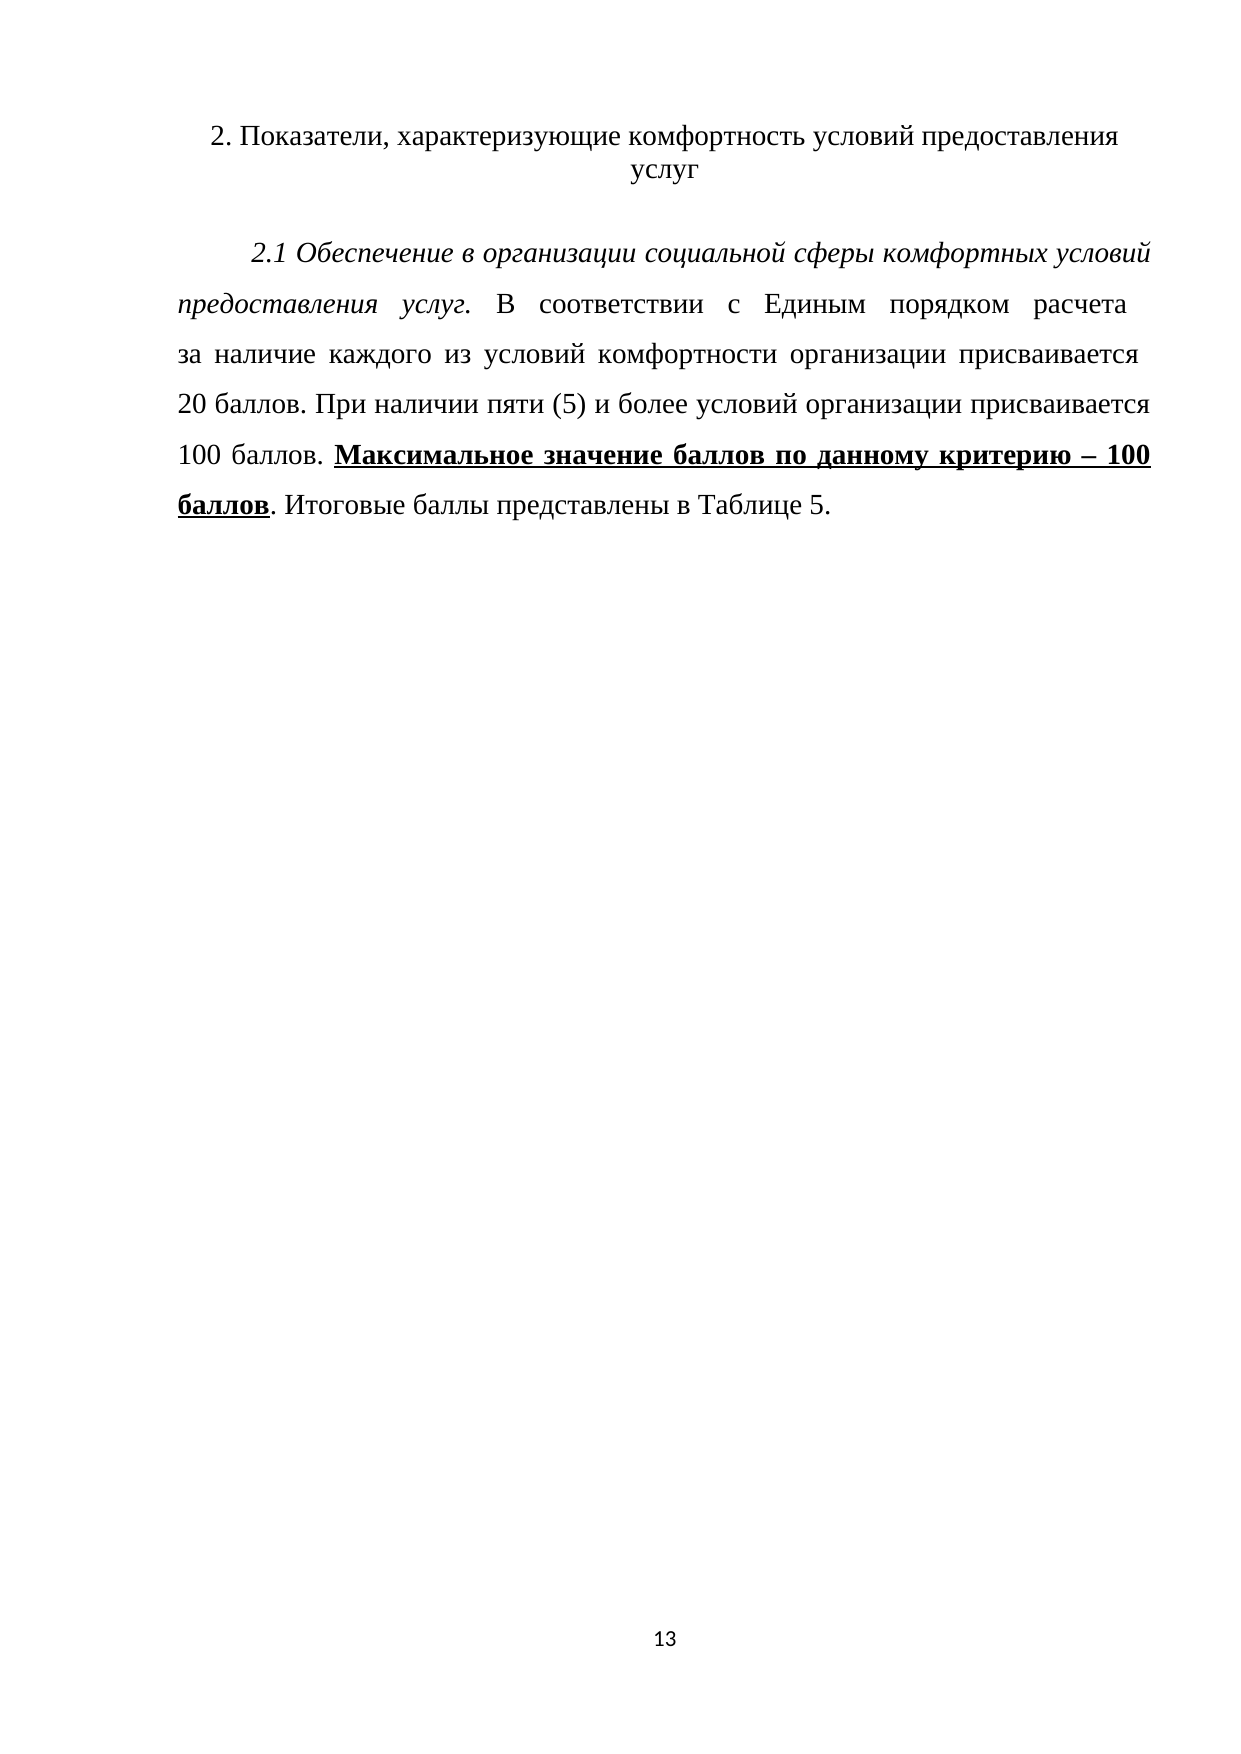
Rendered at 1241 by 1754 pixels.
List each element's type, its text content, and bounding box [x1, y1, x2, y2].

text 2. Показатели, характеризующие комфортность условий предоставления услуг [177, 118, 1152, 185]
text 2.1 Обеспечение в организации социальной сферы комфортных условий предоставления услуг. В соответствии с Единым порядком расчета за наличие каждого из условий комфортности организации присваивается 20 баллов. При наличии пяти (5) и более условий организации присваивается 100 баллов. Максимальное значение баллов по данному критерию – 100 баллов. Итоговые баллы представлены в Таблице 5. [177, 236, 1152, 521]
